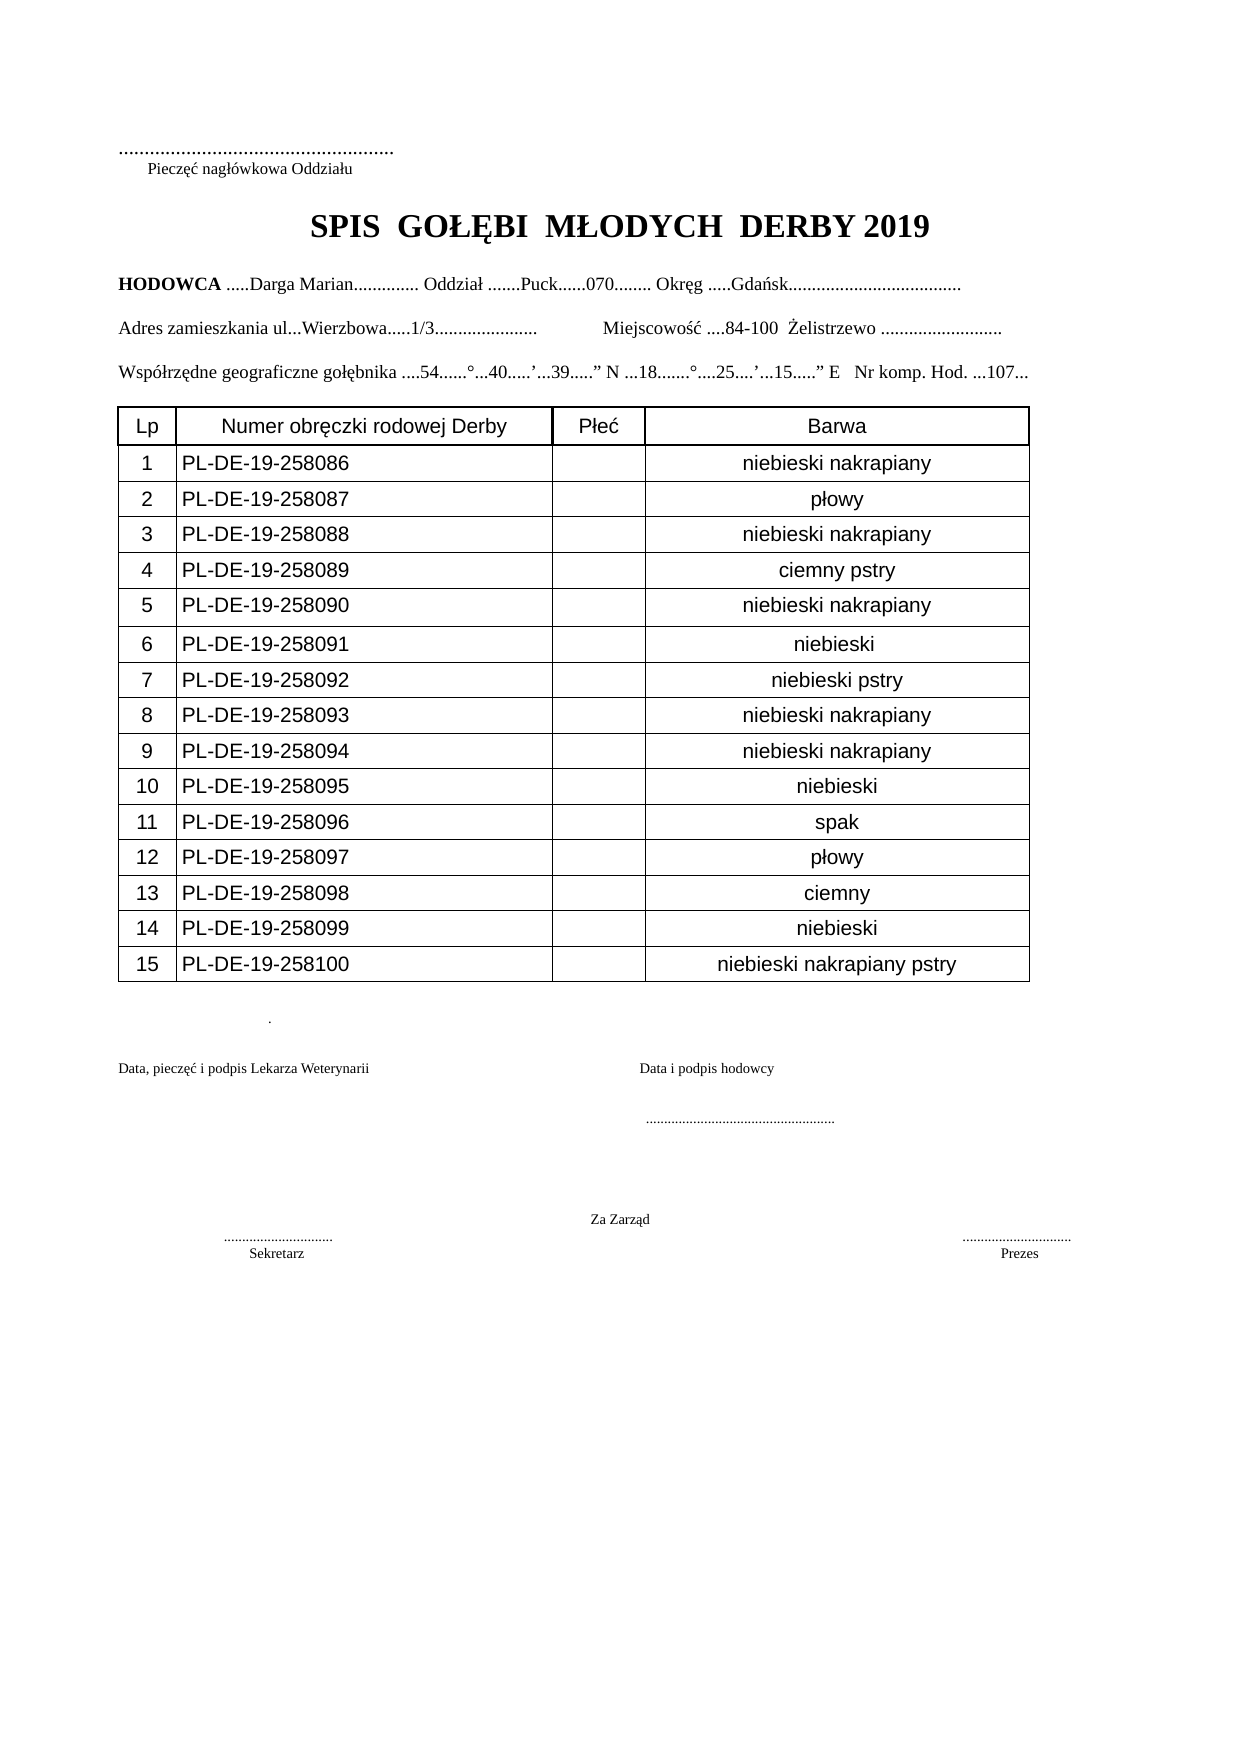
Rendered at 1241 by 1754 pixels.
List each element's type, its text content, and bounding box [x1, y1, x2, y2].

table_cell PL-DE-19-258093 [177, 698, 552, 733]
text . [118, 1009, 1122, 1026]
table_cell niebieski pstry [646, 663, 1029, 697]
subtitle Za Zarząd [118, 1211, 1122, 1228]
text Sekretarz Prezes [118, 1244, 1122, 1261]
table_cell 12 [119, 840, 176, 875]
table_cell 3 [119, 517, 176, 552]
table_cell 2 [119, 482, 176, 516]
table_cell [553, 663, 645, 697]
table_cell niebieski [646, 627, 1029, 662]
table_cell niebieski [646, 769, 1029, 804]
table_header Barwa [646, 408, 1028, 443]
text ..................................................... [118, 135, 1122, 159]
table_cell 5 [119, 589, 176, 626]
text HODOWCA .....Darga Marian.............. Oddział .......Puck......070........ Okręg .....Gdańsk..................................... [118, 272, 1122, 294]
table_cell PL-DE-19-258098 [177, 876, 552, 910]
table_cell niebieski nakrapiany pstry [646, 947, 1029, 981]
text .................................................... [118, 1110, 1122, 1127]
table_cell [553, 627, 645, 662]
table_cell PL-DE-19-258095 [177, 769, 552, 804]
table_header Lp [119, 408, 175, 443]
table_cell PL-DE-19-258097 [177, 840, 552, 875]
text Współrzędne geograficzne gołębnika ....54......°...40.....’...39.....” N ...18.......°....25....’...15.....” E Nr komp. Hod. ...107... [118, 361, 1122, 383]
table_cell 7 [119, 663, 176, 697]
table_cell [553, 911, 645, 946]
table_header Płeć [554, 408, 644, 443]
table_cell 10 [119, 769, 176, 804]
table_cell PL-DE-19-258089 [177, 553, 552, 587]
table_cell [553, 769, 645, 804]
table_cell [553, 734, 645, 768]
table_cell 9 [119, 734, 176, 768]
text SPIS GOŁĘBI MŁODYCH DERBY 2019 [118, 206, 1122, 244]
table_cell [553, 446, 645, 481]
table_cell spak [646, 805, 1029, 839]
table_cell [553, 517, 645, 552]
table_cell niebieski nakrapiany [646, 734, 1029, 768]
table_cell niebieski nakrapiany [646, 446, 1029, 481]
table_cell niebieski [646, 911, 1029, 946]
table_cell PL-DE-19-258088 [177, 517, 552, 552]
table_cell PL-DE-19-258091 [177, 627, 552, 662]
table_cell PL-DE-19-258099 [177, 911, 552, 946]
table_header Numer obręczki rodowej Derby [177, 408, 551, 443]
table_cell płowy [646, 482, 1029, 516]
table_cell PL-DE-19-258090 [177, 589, 552, 626]
table_cell 13 [119, 876, 176, 910]
table_cell 15 [119, 947, 176, 981]
text Pieczęć nagłówkowa Oddziału [118, 159, 1122, 178]
text Adres zamieszkania ul...Wierzbowa.....1/3...................... Miejscowość ....84-100 Żelistrzewo .......................... [118, 317, 1122, 338]
text Data, pieczęć i podpis Lekarza Weterynarii Data i podpis hodowcy [118, 1060, 1122, 1077]
table_cell PL-DE-19-258094 [177, 734, 552, 768]
table_cell [553, 553, 645, 587]
table_cell ciemny pstry [646, 553, 1029, 587]
table_cell PL-DE-19-258086 [177, 446, 552, 481]
table_cell [553, 589, 645, 626]
table_cell 1 [119, 446, 176, 481]
table_cell 6 [119, 627, 176, 662]
table_cell niebieski nakrapiany [646, 517, 1029, 552]
table_cell [553, 876, 645, 910]
table_cell 14 [119, 911, 176, 946]
table_cell ciemny [646, 876, 1029, 910]
table_cell 11 [119, 805, 176, 839]
table_cell 4 [119, 553, 176, 587]
table_cell niebieski nakrapiany [646, 589, 1029, 626]
table_cell 8 [119, 698, 176, 733]
table_cell [553, 840, 645, 875]
table_cell [553, 947, 645, 981]
table_cell PL-DE-19-258087 [177, 482, 552, 516]
table_cell PL-DE-19-258100 [177, 947, 552, 981]
table_cell [553, 482, 645, 516]
table_cell niebieski nakrapiany [646, 698, 1029, 733]
text .............................. .............................. [118, 1228, 1122, 1244]
table_cell [553, 698, 645, 733]
table_cell płowy [646, 840, 1029, 875]
table_cell PL-DE-19-258096 [177, 805, 552, 839]
table_cell [553, 805, 645, 839]
table_cell PL-DE-19-258092 [177, 663, 552, 697]
